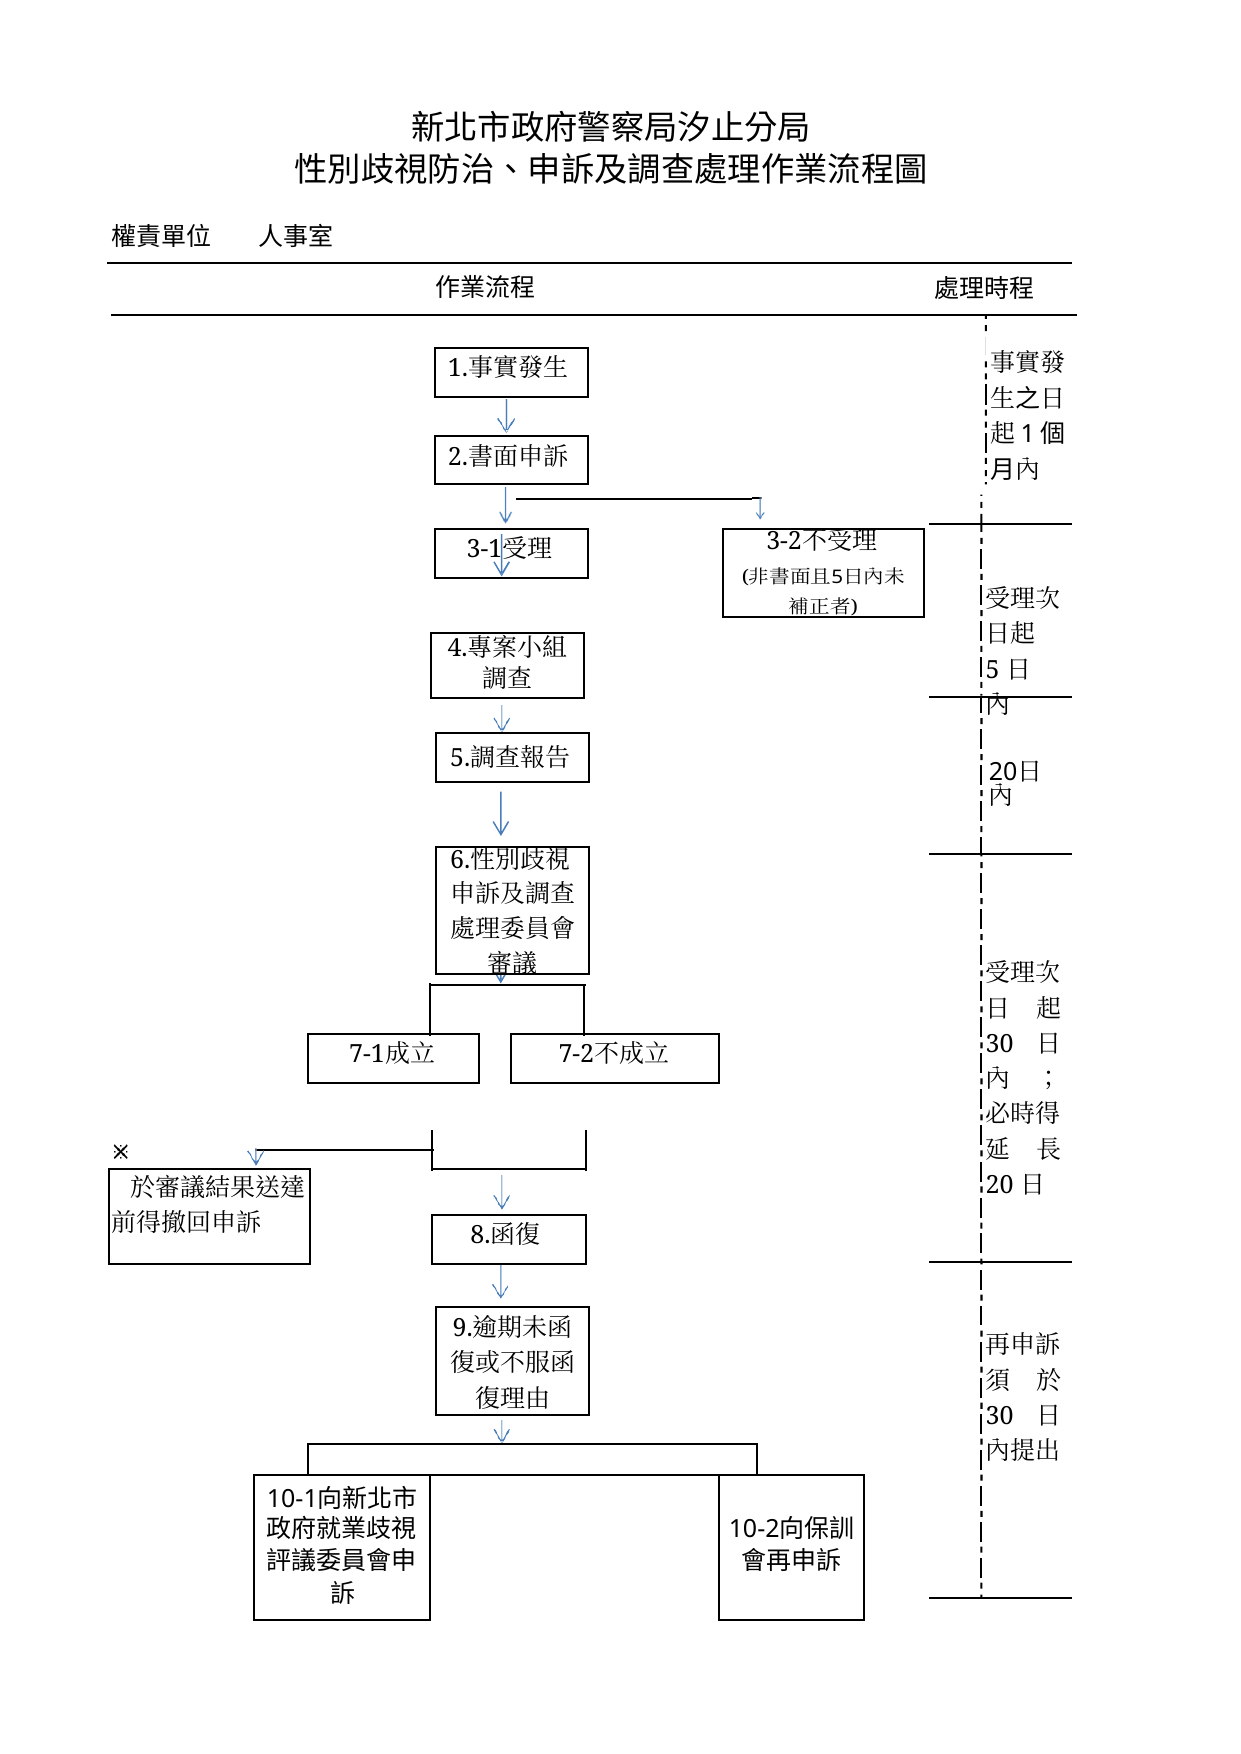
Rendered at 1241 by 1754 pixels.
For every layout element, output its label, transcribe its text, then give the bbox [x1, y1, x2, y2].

text 6.性別歧視 [450, 848, 588, 874]
text 5.調查報告 [450, 737, 588, 773]
table_cell 政府就業歧視 [255, 1515, 429, 1547]
text 調查 [444, 662, 571, 694]
table_cell 評議委員會申 [255, 1548, 429, 1580]
picture [752, 495, 767, 526]
picture [247, 1148, 264, 1166]
table_cell [431, 1476, 718, 1619]
table_header [758, 1443, 863, 1474]
table_cell [720, 1580, 863, 1619]
table_header [309, 1445, 756, 1474]
text 申訴及調查處理委員會審議 [450, 874, 575, 973]
picture [492, 1265, 508, 1299]
text 權責單位 人事室 [112, 217, 334, 253]
table_cell 訴 [255, 1580, 429, 1619]
table_cell 會再申訴 [720, 1548, 863, 1580]
picture [113, 1144, 128, 1159]
text 處理時程 [934, 269, 1084, 305]
table_cell 10-2向保訓 [720, 1515, 863, 1547]
picture [497, 399, 515, 433]
picture [493, 1420, 510, 1443]
table_header [254, 1443, 307, 1474]
table_cell [720, 1476, 863, 1515]
text 9.逾期未函復或不服函復理由 [450, 1308, 575, 1414]
picture [493, 705, 510, 732]
table_cell 10-1向新北市 [255, 1476, 429, 1515]
text 新北市政府警察局汐止分局 [138, 106, 1084, 148]
text 性別歧視防治、申訴及調查處理作業流程圖 [138, 148, 1084, 189]
picture [493, 1175, 510, 1210]
picture [495, 530, 516, 534]
text 4.專案小組 [444, 634, 571, 662]
text 作業流程 [435, 268, 536, 304]
picture [495, 486, 516, 528]
